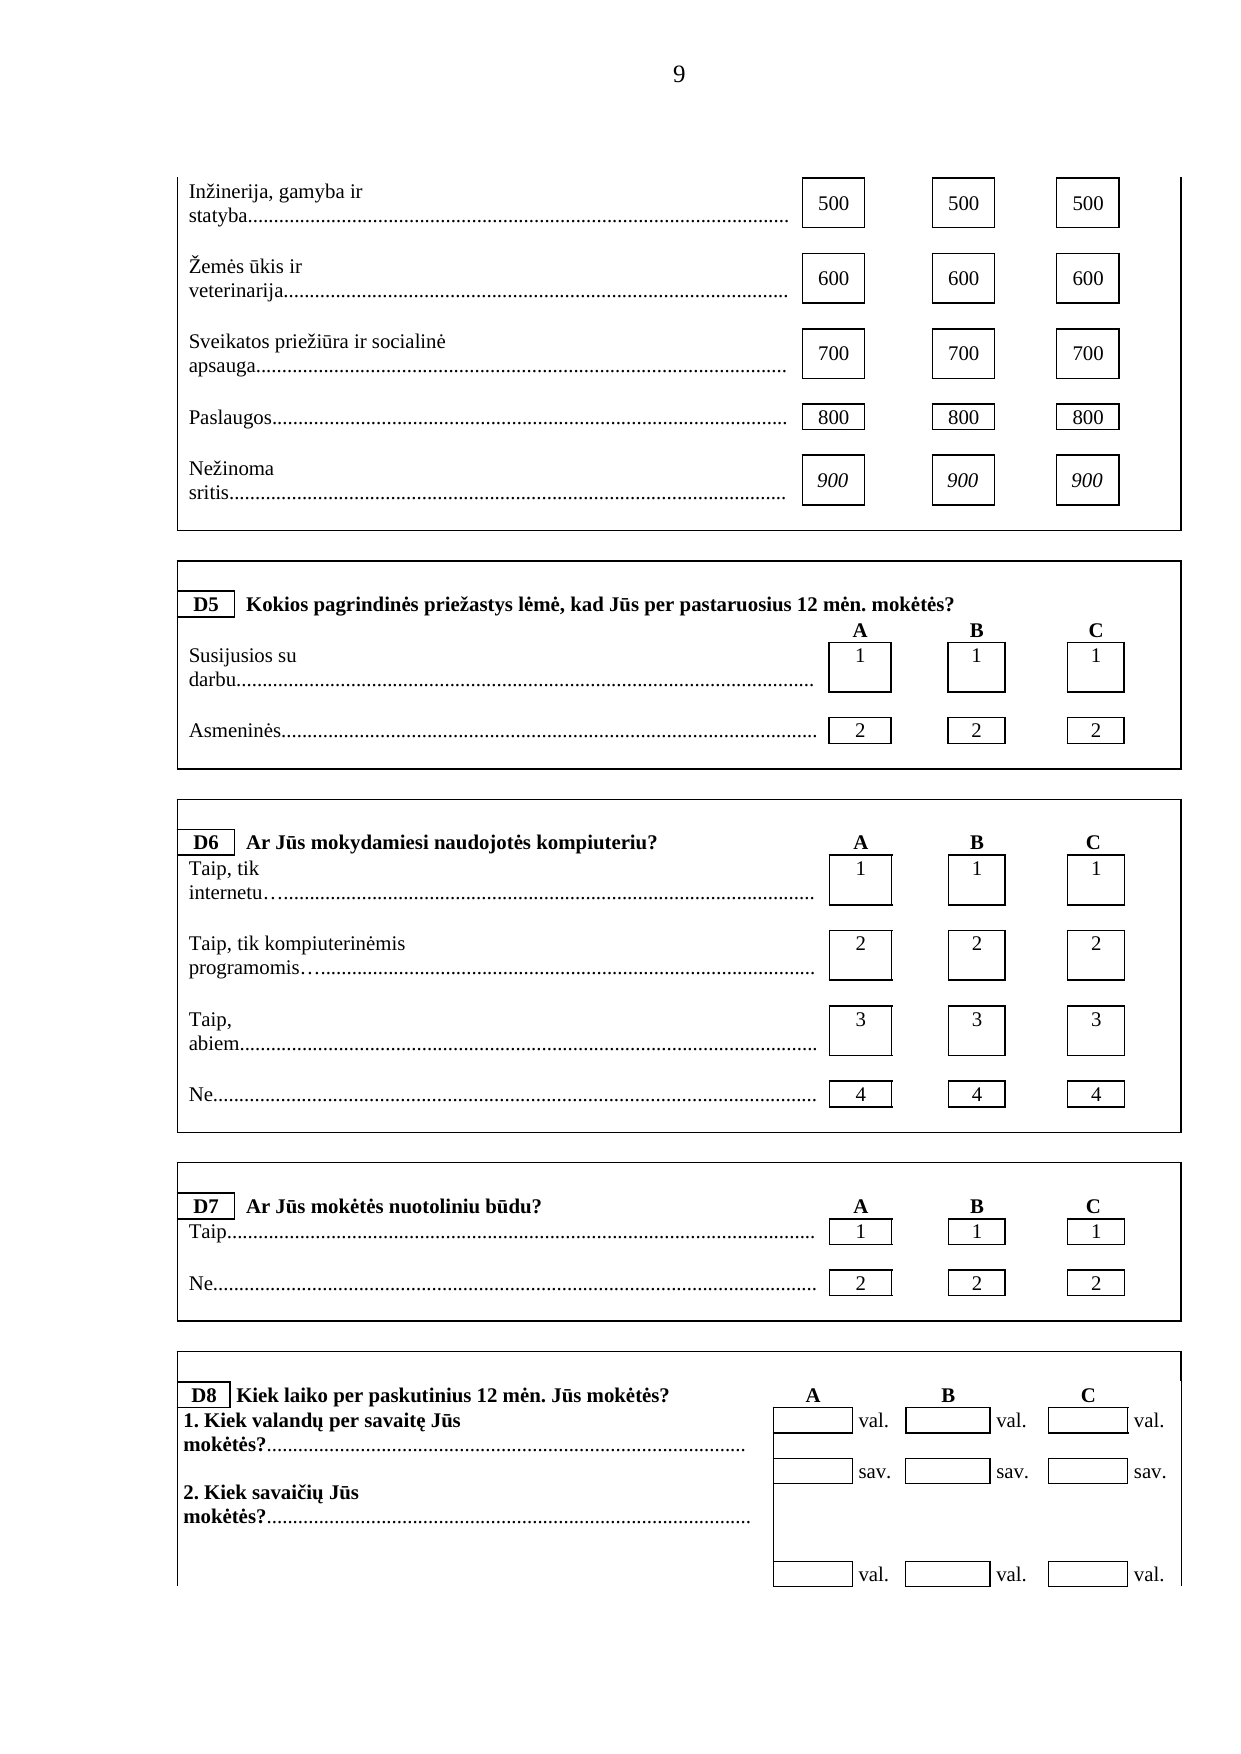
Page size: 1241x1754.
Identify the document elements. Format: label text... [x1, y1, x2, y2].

table_cell B [906, 1381, 990, 1407]
table_cell [1128, 1432, 1181, 1458]
table_cell 800 [803, 405, 864, 429]
table_cell [1125, 642, 1180, 691]
table_cell [995, 227, 1057, 252]
table_cell [865, 177, 932, 227]
table_cell [1006, 1269, 1067, 1295]
table_cell [995, 253, 1056, 302]
table_cell [829, 1056, 892, 1080]
table_cell 700 [933, 330, 994, 377]
table_cell 3 [1068, 1007, 1124, 1055]
table_cell 900 [1057, 456, 1118, 504]
table_cell [853, 1483, 906, 1561]
table_cell [865, 504, 932, 530]
table_cell [803, 506, 864, 530]
table_cell 2 [949, 718, 1004, 742]
table_cell [995, 429, 1057, 454]
table_cell Paslaugos................................................................................................... [178, 403, 802, 429]
table_cell B [949, 1192, 1005, 1218]
table_cell Ne.................................................................................................................... [178, 1269, 829, 1295]
table_cell [1005, 1055, 1067, 1080]
table_cell [1049, 1484, 1128, 1561]
table_cell [892, 1269, 948, 1295]
table_cell 500 [803, 179, 864, 227]
table_cell 1 [949, 643, 1004, 691]
table_cell [865, 253, 932, 302]
table_cell [1125, 1218, 1180, 1243]
table_cell [865, 403, 932, 429]
table_cell Asmeninės....................................................................................................... [178, 717, 828, 742]
table_cell [906, 1459, 989, 1483]
table_header [178, 562, 1180, 590]
table_cell [1049, 1408, 1127, 1432]
table_cell [1068, 1108, 1124, 1132]
table_cell 800 [1057, 405, 1118, 429]
table_cell [990, 1483, 1048, 1561]
table_cell sav. [853, 1458, 905, 1483]
table_cell [1128, 1381, 1181, 1407]
table_cell [892, 854, 948, 904]
table_cell val. [991, 1407, 1048, 1432]
table_cell Taip, abiem............................................................................................................... [178, 1005, 829, 1055]
table_cell [892, 1244, 948, 1269]
table_cell [995, 302, 1057, 328]
table_cell 700 [803, 330, 864, 377]
table_cell [1049, 1562, 1127, 1586]
table_cell [774, 1459, 852, 1483]
table_cell [1119, 504, 1180, 530]
table_cell Ar Jūs mokydamiesi naudojotės kompiuteriu? [235, 829, 829, 854]
table_cell [995, 403, 1056, 429]
table_cell B [949, 829, 1005, 854]
table_cell 3 [830, 1007, 891, 1055]
table_cell [906, 1562, 989, 1586]
table_cell [892, 717, 947, 742]
table_cell D5 [178, 592, 234, 616]
table_cell [995, 328, 1056, 377]
table_cell [1124, 979, 1180, 1005]
table_cell [1068, 1245, 1124, 1269]
table_cell [1125, 854, 1180, 904]
table_cell [1057, 379, 1119, 403]
table_cell [1006, 1080, 1067, 1106]
table_cell [774, 1484, 852, 1561]
table_cell [906, 1434, 990, 1458]
table_cell Kokios pagrindinės priežastys lėmė, kad Jūs per pastaruosius 12 mėn. mokėtės? [235, 590, 1180, 616]
table_cell [1068, 1056, 1124, 1080]
table_cell 1 [949, 1220, 1004, 1243]
table_cell [1120, 253, 1180, 302]
table_cell 1 [1068, 1220, 1124, 1243]
table_cell [892, 1055, 948, 1080]
table_cell 2 [949, 931, 1004, 979]
table_cell [1120, 328, 1180, 377]
table_cell [1006, 854, 1067, 904]
table_cell [1057, 228, 1119, 252]
table_cell 2 [1068, 931, 1124, 979]
table_cell [865, 454, 932, 504]
table_cell val. [853, 1561, 905, 1586]
table_cell 2 [830, 931, 891, 979]
table_cell [949, 1056, 1005, 1080]
table_cell [1006, 642, 1067, 691]
table_cell 1 [949, 856, 1004, 904]
table_cell [1125, 1080, 1180, 1106]
table_cell [1068, 981, 1124, 1005]
table_cell C [1005, 829, 1180, 854]
table_cell sav. [1128, 1458, 1181, 1483]
table_cell [1067, 693, 1124, 717]
table_cell [1057, 304, 1119, 328]
table_cell val. [1128, 1561, 1181, 1586]
table_cell C [1005, 1192, 1180, 1218]
table_cell [1005, 1244, 1067, 1269]
table_cell [1057, 506, 1119, 530]
table_cell Ar Jūs mokėtės nuotoliniu būdu? [235, 1192, 829, 1218]
table_cell [948, 693, 1005, 717]
table_cell val. [1128, 1407, 1181, 1432]
table_cell [1124, 1106, 1180, 1132]
table_cell [178, 302, 802, 328]
table_cell [178, 616, 829, 642]
table_cell [178, 504, 802, 530]
table_cell 2 [1068, 1271, 1124, 1295]
table_cell [1006, 930, 1067, 979]
table_cell A [829, 829, 892, 854]
table_cell [829, 981, 892, 1005]
table_cell [932, 304, 994, 328]
table_cell [1005, 691, 1067, 717]
table_cell [892, 904, 948, 930]
table_cell [995, 177, 1056, 227]
table_cell [1125, 930, 1180, 979]
table_cell [1068, 906, 1124, 930]
table_cell B [948, 616, 1005, 642]
table_cell [1006, 717, 1067, 742]
table_cell [1124, 1244, 1180, 1269]
table_cell [990, 1381, 1048, 1407]
table_cell 1 [830, 1220, 891, 1243]
table_cell [1120, 403, 1180, 429]
table_cell [932, 228, 994, 252]
table_cell [892, 829, 948, 854]
table_cell [892, 1080, 948, 1106]
table_cell [865, 227, 932, 252]
table_cell [853, 1381, 906, 1407]
table_cell [932, 506, 994, 530]
table_cell [829, 1108, 892, 1132]
table_cell 3 [949, 1007, 1004, 1055]
table_cell 2 [830, 718, 890, 742]
table_cell [949, 1108, 1005, 1132]
table_cell [1119, 429, 1180, 454]
table_cell [995, 378, 1057, 403]
table_cell [1119, 227, 1180, 252]
table_cell [178, 904, 829, 930]
table_cell [774, 1562, 852, 1586]
table_cell Taip................................................................................................................. [178, 1218, 829, 1243]
table_cell C [1067, 616, 1124, 642]
table_cell [178, 979, 829, 1005]
table_cell C [1049, 1381, 1128, 1407]
table_cell 900 [803, 456, 864, 504]
table_cell [865, 429, 932, 454]
table_cell Žemės ūkis ir veterinarija................................................................................................. [178, 253, 802, 302]
table_cell [774, 1434, 852, 1458]
table_cell 4 [1068, 1082, 1124, 1106]
table_cell [949, 1245, 1005, 1269]
table_cell 2 [830, 1271, 891, 1295]
table_cell [774, 1408, 852, 1432]
table_cell [892, 1106, 948, 1132]
table_header [178, 1352, 1180, 1381]
table_cell [178, 1244, 829, 1269]
table_cell Nežinoma sritis........................................................................................................... [178, 454, 802, 504]
table_cell [1128, 1483, 1181, 1561]
table_cell [1119, 302, 1180, 328]
table_cell [829, 906, 892, 930]
table_cell [178, 378, 802, 403]
table_cell 4 [830, 1082, 891, 1106]
table_cell [1049, 1459, 1127, 1483]
table_cell [892, 930, 948, 979]
table_cell [995, 454, 1056, 504]
table_cell [1125, 717, 1180, 742]
table_cell 900 [933, 456, 994, 504]
table_cell [891, 616, 948, 642]
table_cell [949, 906, 1005, 930]
table_cell [853, 1432, 906, 1458]
table_cell [892, 1218, 948, 1243]
table_cell A [829, 616, 891, 642]
table_cell [1006, 1218, 1067, 1243]
table_cell Ne.................................................................................................................... [178, 1080, 829, 1106]
table_cell 4 [949, 1082, 1004, 1106]
table_cell 500 [933, 179, 994, 227]
table_cell D6 [178, 830, 234, 854]
table_cell [803, 430, 864, 454]
table_cell Kiek laiko per paskutinius 12 mėn. Jūs mokėtės? [231, 1381, 773, 1407]
table_cell [1119, 378, 1180, 403]
table_cell [1124, 1055, 1180, 1080]
table_cell D8 [178, 1383, 229, 1407]
table_cell [829, 1245, 892, 1269]
table_cell D7 [178, 1194, 234, 1218]
table_cell val. [853, 1407, 905, 1432]
table_cell [178, 1295, 1180, 1320]
table_cell val. [991, 1561, 1048, 1586]
table_cell [1125, 1269, 1180, 1295]
table_cell [932, 379, 994, 403]
table_cell [1049, 1434, 1128, 1458]
table_cell 600 [1057, 254, 1118, 302]
table_cell Inžinerija, gamyba ir statyba........................................................................................................ [178, 177, 802, 227]
table_cell [932, 430, 994, 454]
table_cell [907, 1408, 989, 1432]
table_cell [178, 1055, 829, 1080]
table_cell 800 [933, 405, 994, 429]
table_cell Sveikatos priežiūra ir socialinė apsauga...................................................................................................... [178, 328, 802, 377]
table_cell [178, 1106, 829, 1132]
table_cell [1006, 1005, 1067, 1055]
table_cell [178, 743, 1180, 768]
table_cell [995, 504, 1057, 530]
table_cell sav. [991, 1458, 1048, 1483]
table_cell [906, 1484, 990, 1561]
table_cell [829, 693, 891, 717]
table_cell Susijusios su darbu............................................................................................................... [178, 642, 828, 691]
table_cell 1 [830, 856, 891, 904]
table_cell [1120, 454, 1180, 504]
table_cell [1125, 1005, 1180, 1055]
table_cell [803, 304, 864, 328]
table_cell [1124, 691, 1180, 717]
table_cell [1005, 616, 1067, 642]
table_cell [1124, 616, 1180, 642]
table_cell [178, 429, 802, 454]
table_cell Taip, tik kompiuterinėmis programomis…............................................................................................... [178, 930, 829, 979]
table_cell 500 [1057, 179, 1118, 227]
table_cell 1 [1068, 856, 1124, 904]
table_cell [892, 1192, 948, 1218]
table_cell 1. Kiek valandų per savaitę Jūs mokėtės?............................................................................................ 2. Kiek savaičių Jūs mokėtės?............................................................................................. [178, 1407, 773, 1586]
table_cell [891, 691, 948, 717]
table_cell A [773, 1381, 852, 1407]
table_cell [865, 378, 932, 403]
table_header [178, 1163, 1180, 1192]
table_cell [1057, 430, 1119, 454]
table_cell 700 [1057, 330, 1118, 377]
table_header [178, 800, 1180, 829]
table_cell [865, 302, 932, 328]
table_cell [865, 328, 932, 377]
table_cell [803, 379, 864, 403]
table_cell 600 [803, 254, 864, 302]
table_cell [892, 642, 947, 691]
table_cell A [829, 1192, 892, 1218]
table_cell [892, 979, 948, 1005]
table_cell Taip, tik internetu…...................................................................................................... [178, 854, 829, 904]
table_cell [1005, 1106, 1067, 1132]
table_cell [990, 1432, 1048, 1458]
table_cell 600 [933, 254, 994, 302]
table_cell [949, 981, 1005, 1005]
table_cell [1124, 904, 1180, 930]
table_cell 2 [1068, 718, 1123, 742]
table_cell [1005, 904, 1067, 930]
table_cell 1 [830, 643, 890, 691]
table_cell [892, 1005, 948, 1055]
table_cell 2 [949, 1271, 1004, 1295]
table_cell [1120, 177, 1180, 227]
table_cell [1005, 979, 1067, 1005]
table_cell [803, 228, 864, 252]
table_cell [178, 691, 829, 717]
table_cell [178, 227, 802, 252]
table_cell 1 [1068, 643, 1123, 691]
